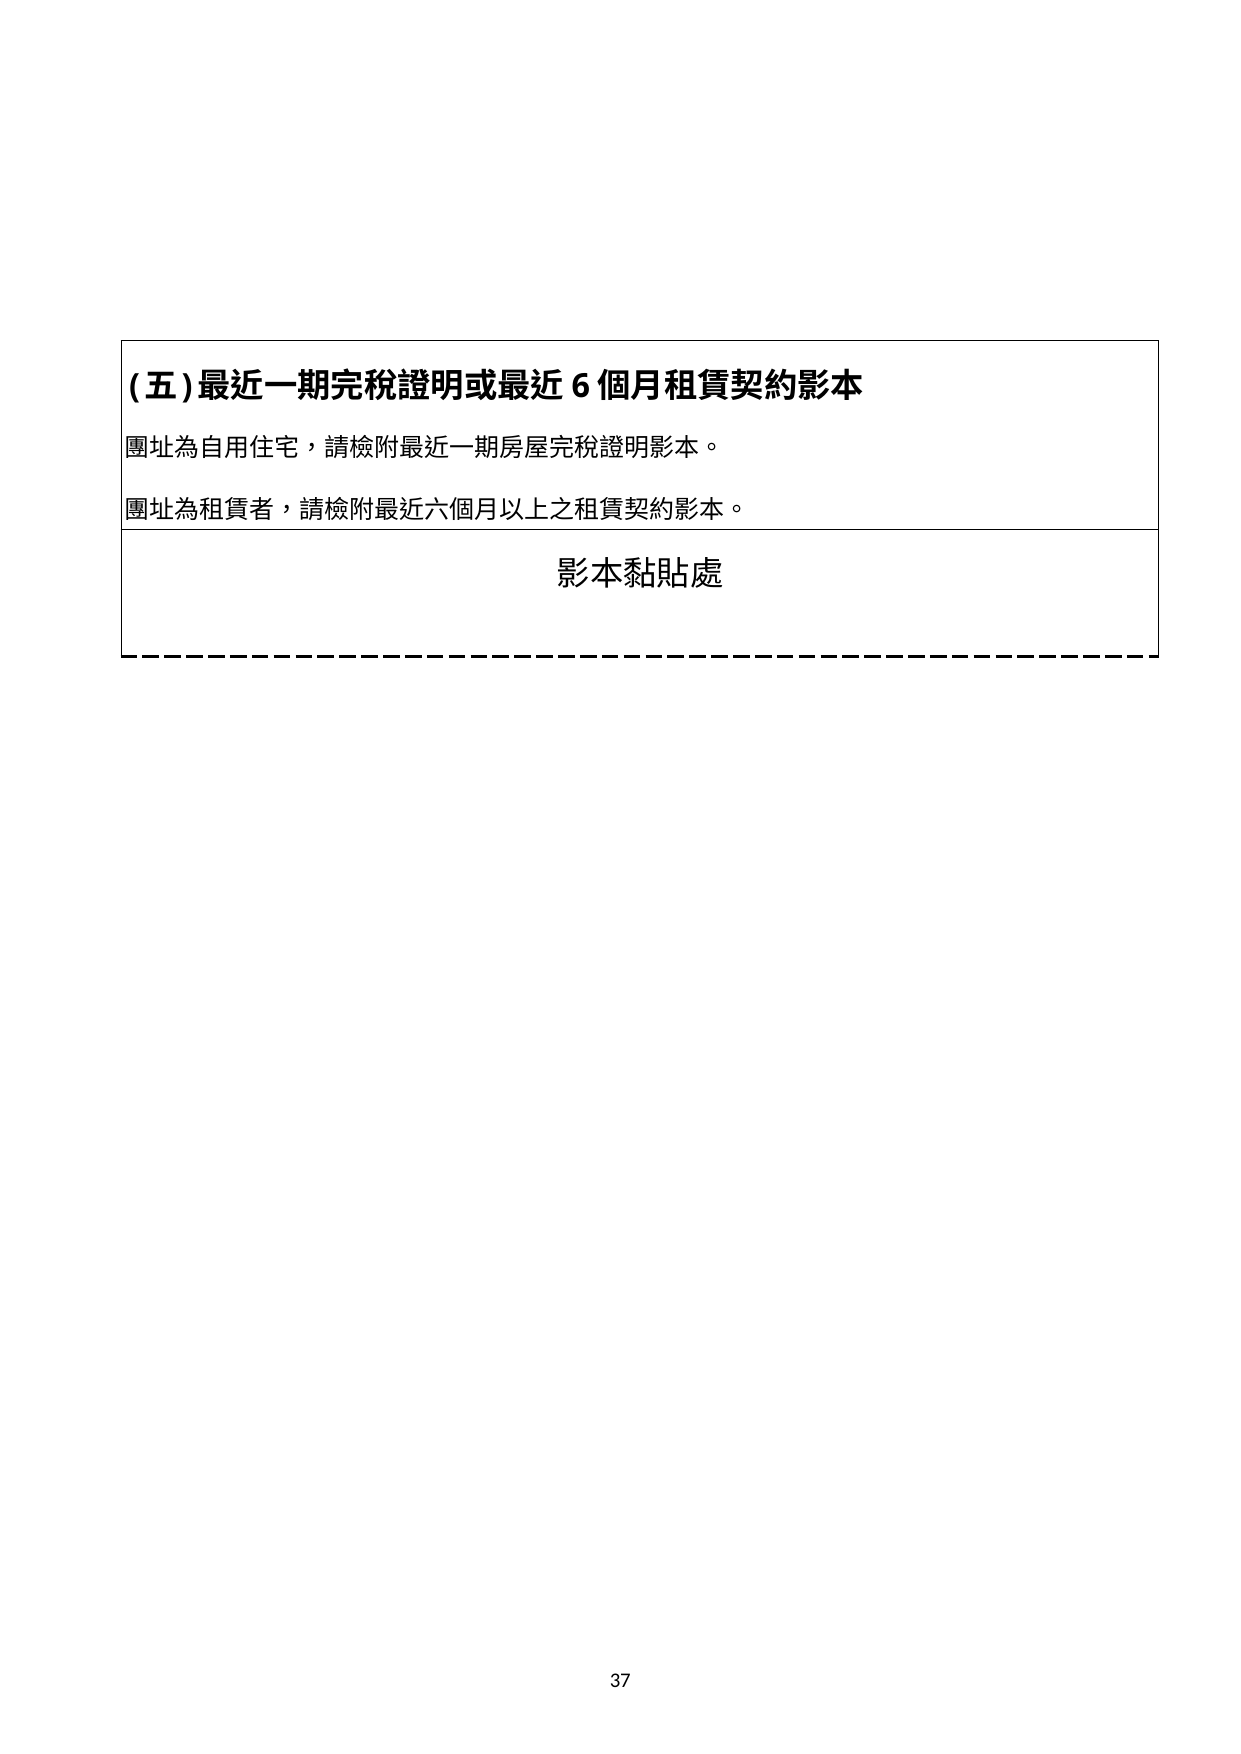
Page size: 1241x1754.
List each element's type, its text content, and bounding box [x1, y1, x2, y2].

table_header (五)最近一期完稅證明或最近6個月租賃契約影本 團址為自用住宅，請檢附最近一期房屋完稅證明影本。 團址為租賃者，請檢附最近六個月以上之租賃契約影本。 [122, 341, 1158, 529]
table_cell 影本黏貼處 [122, 530, 1158, 655]
